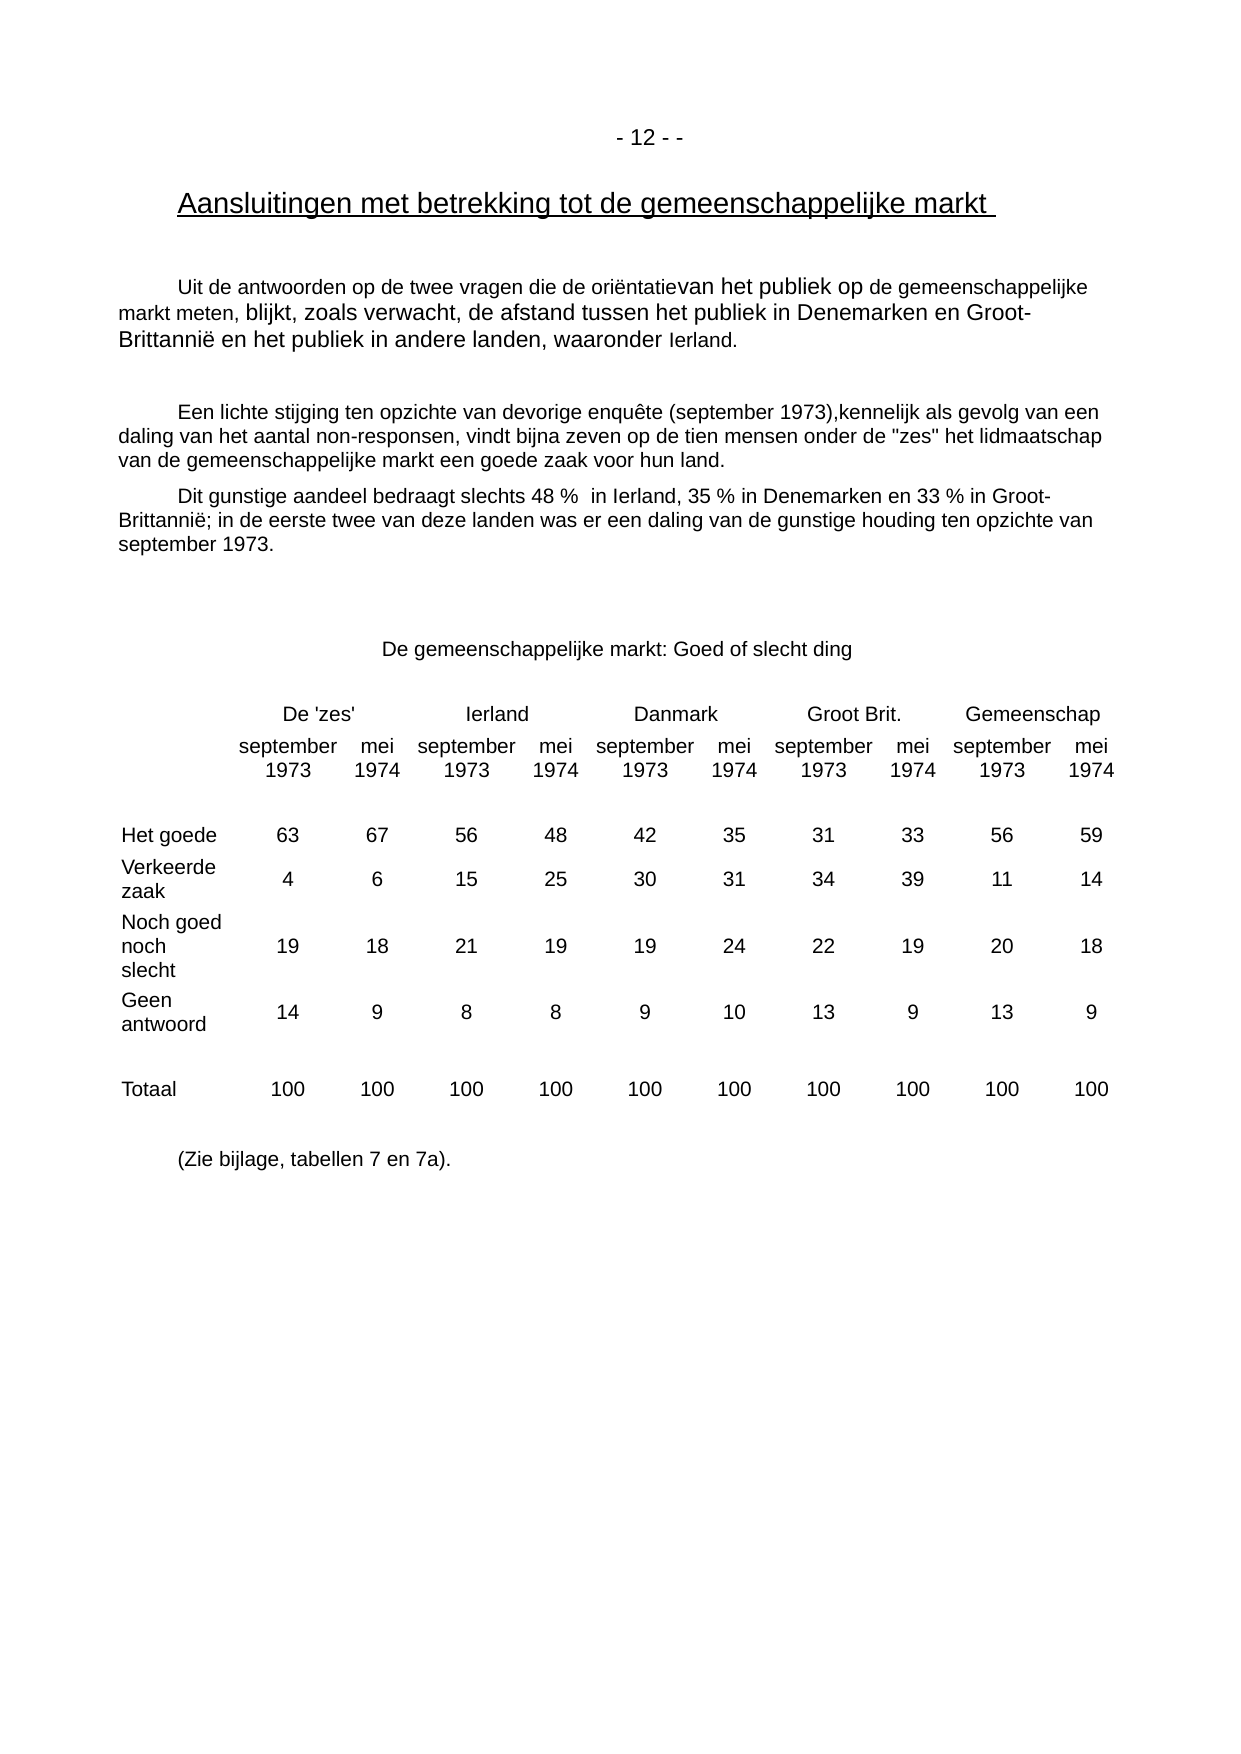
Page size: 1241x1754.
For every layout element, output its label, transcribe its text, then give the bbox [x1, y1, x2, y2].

table_cell 8 [408, 984, 525, 1040]
table_cell 9 [586, 984, 703, 1040]
table_cell mei 1974 [346, 730, 408, 786]
table_cell [944, 665, 1061, 698]
table_cell [944, 1040, 1061, 1072]
table_cell [765, 665, 882, 698]
table_cell [118, 786, 229, 818]
table_cell [118, 665, 229, 698]
table_cell september 1973 [229, 730, 346, 786]
table_cell Noch goed noch slecht [118, 907, 229, 984]
table_cell mei 1974 [1061, 730, 1122, 786]
table_cell mei 1974 [882, 730, 943, 786]
table_cell 100 [346, 1073, 408, 1105]
table_cell 100 [765, 1073, 882, 1105]
table_cell [408, 1040, 525, 1072]
table_cell 4 [229, 851, 346, 907]
table_cell 31 [704, 851, 765, 907]
table_cell 100 [944, 1073, 1061, 1105]
table_cell Het goede [118, 818, 229, 851]
table_cell 100 [1061, 1073, 1122, 1105]
table_cell 30 [586, 851, 703, 907]
table_cell september 1973 [944, 730, 1061, 786]
table_cell 67 [346, 818, 408, 851]
table_cell 100 [408, 1073, 525, 1105]
table_cell 100 [525, 1073, 586, 1105]
table_cell september 1973 [765, 730, 882, 786]
table_cell [704, 665, 765, 698]
table_cell 100 [586, 1073, 703, 1105]
table_cell 22 [765, 907, 882, 984]
table_cell [525, 665, 586, 698]
table_cell 6 [346, 851, 408, 907]
table_cell september 1973 [586, 730, 703, 786]
table_cell [586, 1040, 703, 1072]
table_cell 34 [765, 851, 882, 907]
table_cell [118, 730, 229, 786]
table_cell [1061, 1040, 1122, 1072]
table_cell 19 [525, 907, 586, 984]
table_cell [1061, 786, 1122, 818]
table_cell 20 [944, 907, 1061, 984]
table_cell [229, 786, 346, 818]
table_cell [882, 786, 943, 818]
table_cell 56 [408, 818, 525, 851]
table_cell 15 [408, 851, 525, 907]
table_cell 24 [704, 907, 765, 984]
table_cell 8 [525, 984, 586, 1040]
table_cell Verkeerde zaak [118, 851, 229, 907]
table_cell [882, 1040, 943, 1072]
table_cell [586, 665, 703, 698]
table_cell Gemeenschap [944, 698, 1122, 730]
table_cell 11 [944, 851, 1061, 907]
table_cell Geen antwoord [118, 984, 229, 1040]
table_cell [525, 786, 586, 818]
table_cell 14 [1061, 851, 1122, 907]
table_cell [704, 1040, 765, 1072]
table_cell 25 [525, 851, 586, 907]
table_cell 21 [408, 907, 525, 984]
table_cell 9 [1061, 984, 1122, 1040]
table_cell [118, 1040, 229, 1072]
table_cell mei 1974 [525, 730, 586, 786]
table_cell 14 [229, 984, 346, 1040]
table_cell [118, 698, 229, 730]
table_cell [765, 1040, 882, 1072]
table_cell [882, 665, 943, 698]
text Dit gunstige aandeel bedraagt slechts 48 % in Ierland, 35 % in Denemarken en 33 % in Groot-Brittannië; in de eerste twee van deze landen was er een daling van de gunstige houding ten opzichte van september 1973. [118, 483, 1122, 555]
table_cell 19 [229, 907, 346, 984]
table_cell 18 [1061, 907, 1122, 984]
table_cell [1061, 665, 1122, 698]
table_cell Danmark [586, 698, 765, 730]
table_cell 31 [765, 818, 882, 851]
table_cell 9 [882, 984, 943, 1040]
table_cell 33 [882, 818, 943, 851]
table_cell Ierland [408, 698, 586, 730]
table_header De gemeenschappelijke markt: Goed of slecht ding [118, 633, 1122, 665]
table_cell [586, 786, 703, 818]
text (Zie bijlage, tabellen 7 en 7a). [118, 1147, 1122, 1171]
table_cell 9 [346, 984, 408, 1040]
table_cell 63 [229, 818, 346, 851]
table_cell [525, 1040, 586, 1072]
table_cell [346, 665, 408, 698]
table_cell [765, 786, 882, 818]
table_cell 59 [1061, 818, 1122, 851]
table_cell 19 [586, 907, 703, 984]
table_cell Groot Brit. [765, 698, 943, 730]
table_cell 18 [346, 907, 408, 984]
text Een lichte stijging ten opzichte van devorige enquête (september 1973),kennelijk als gevolg van een daling van het aantal non-responsen, vindt bijna zeven op de tien mensen onder de "zes" het lidmaatschap van de gemeenschappelijke markt een goede zaak voor hun land. [118, 400, 1122, 472]
text Uit de antwoorden op de twee vragen die de oriëntatievan het publiek op de gemeenschappelijke markt meten, blijkt, zoals verwacht, de afstand tussen het publiek in Denemarken en Groot-Brittannië en het publiek in andere landen, waaronder Ierland. [118, 273, 1122, 352]
table_cell mei 1974 [704, 730, 765, 786]
table_cell De 'zes' [229, 698, 408, 730]
table_cell [229, 665, 346, 698]
table_cell 19 [882, 907, 943, 984]
table_cell Totaal [118, 1073, 229, 1105]
table_cell 100 [229, 1073, 346, 1105]
table_cell 35 [704, 818, 765, 851]
table_cell 100 [704, 1073, 765, 1105]
table_cell 42 [586, 818, 703, 851]
table_cell [346, 786, 408, 818]
table_cell september 1973 [408, 730, 525, 786]
table_cell 13 [765, 984, 882, 1040]
table_cell 100 [882, 1073, 943, 1105]
table_cell 10 [704, 984, 765, 1040]
table_cell [346, 1040, 408, 1072]
table_cell 13 [944, 984, 1061, 1040]
table_cell 48 [525, 818, 586, 851]
table_cell [704, 786, 765, 818]
table_cell 56 [944, 818, 1061, 851]
subtitle Aansluitingen met betrekking tot de gemeenschappelijke markt [118, 186, 1122, 219]
table_cell [229, 1040, 346, 1072]
table_cell [408, 786, 525, 818]
table_cell [944, 786, 1061, 818]
table_cell 39 [882, 851, 943, 907]
table_cell [408, 665, 525, 698]
